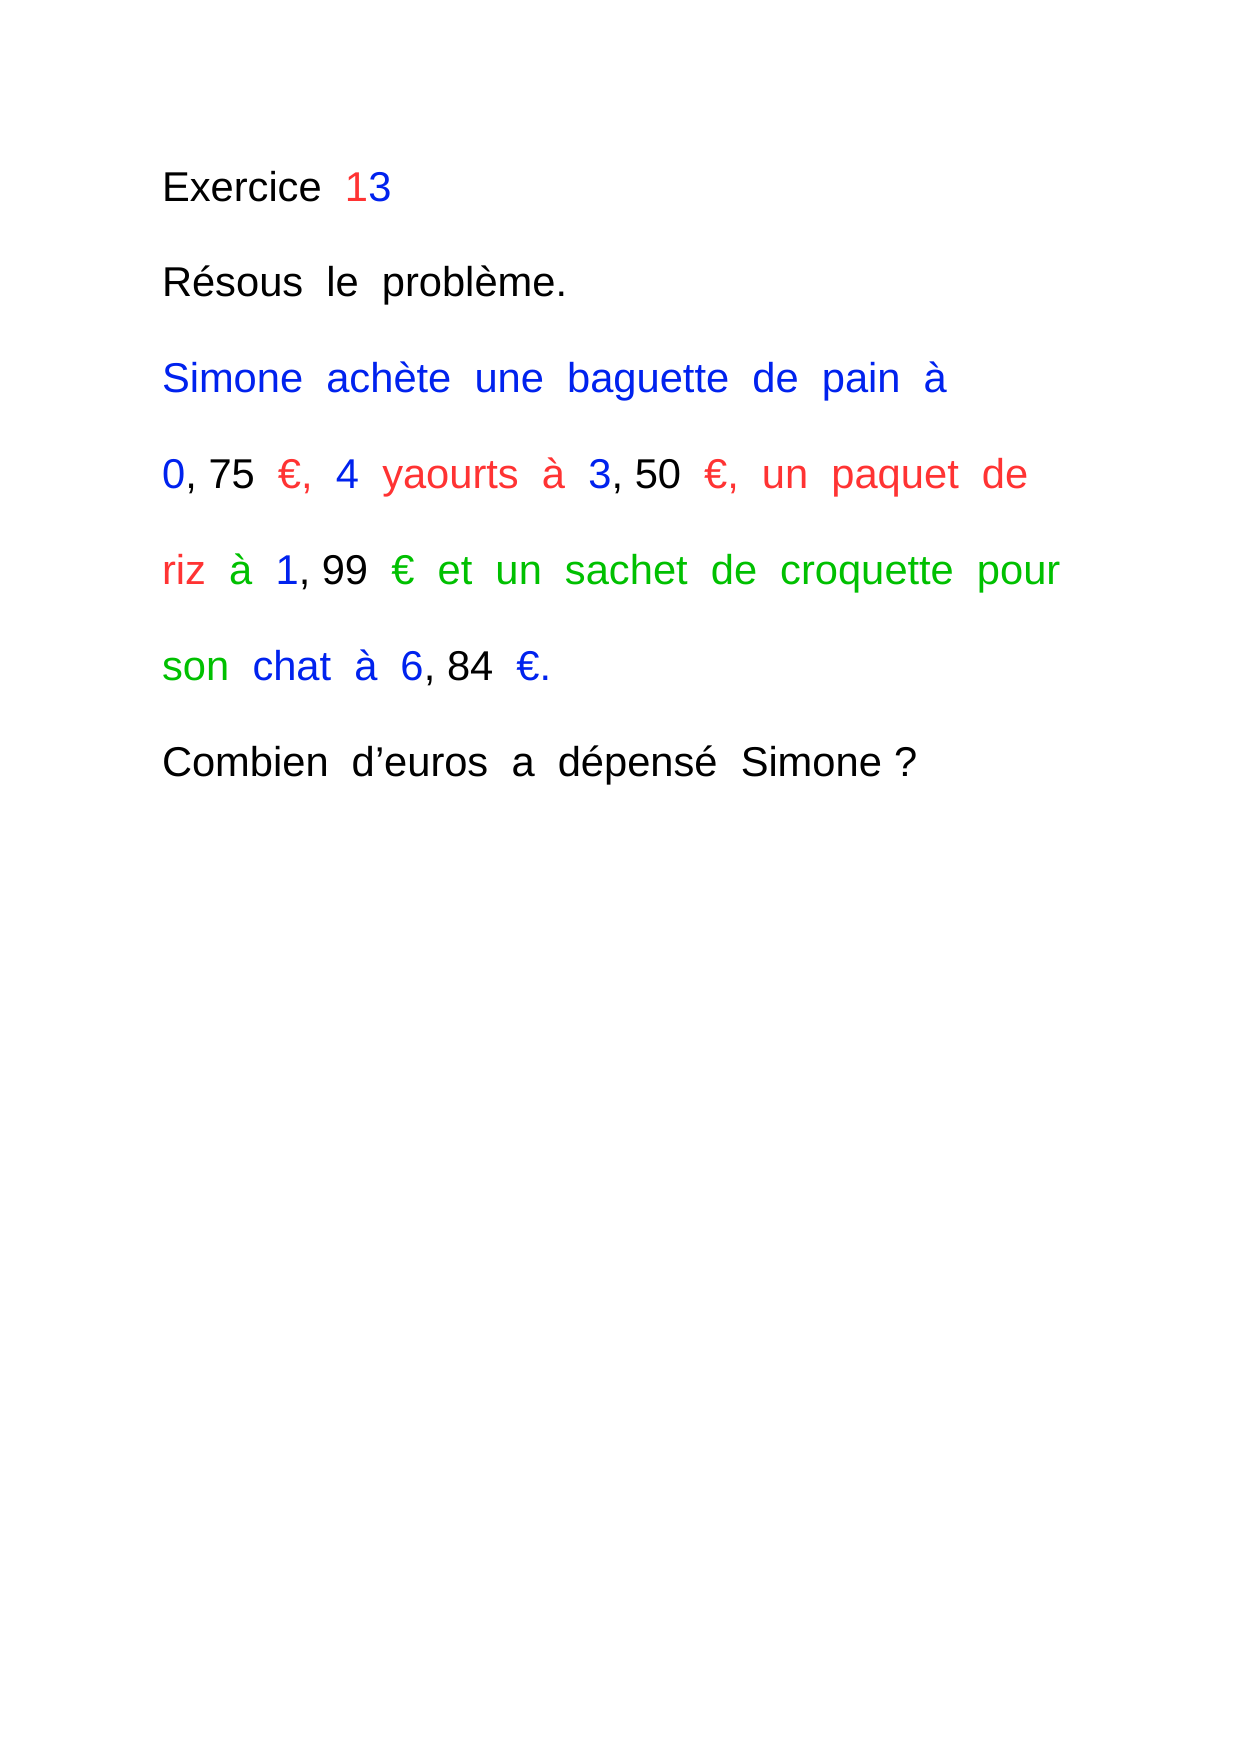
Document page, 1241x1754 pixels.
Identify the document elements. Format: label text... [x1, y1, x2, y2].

text Combien d’euros a dépensé Simone ? [162, 737, 1089, 785]
text Exercice 13 Résous le problème. Simone achète une baguette de pain à 0, 75 €, 4 yaourts à 3, 50 €, un paquet de riz à 1, 99 € et un sachet de croquette pour son chat à 6, 84 €. [162, 162, 1089, 689]
